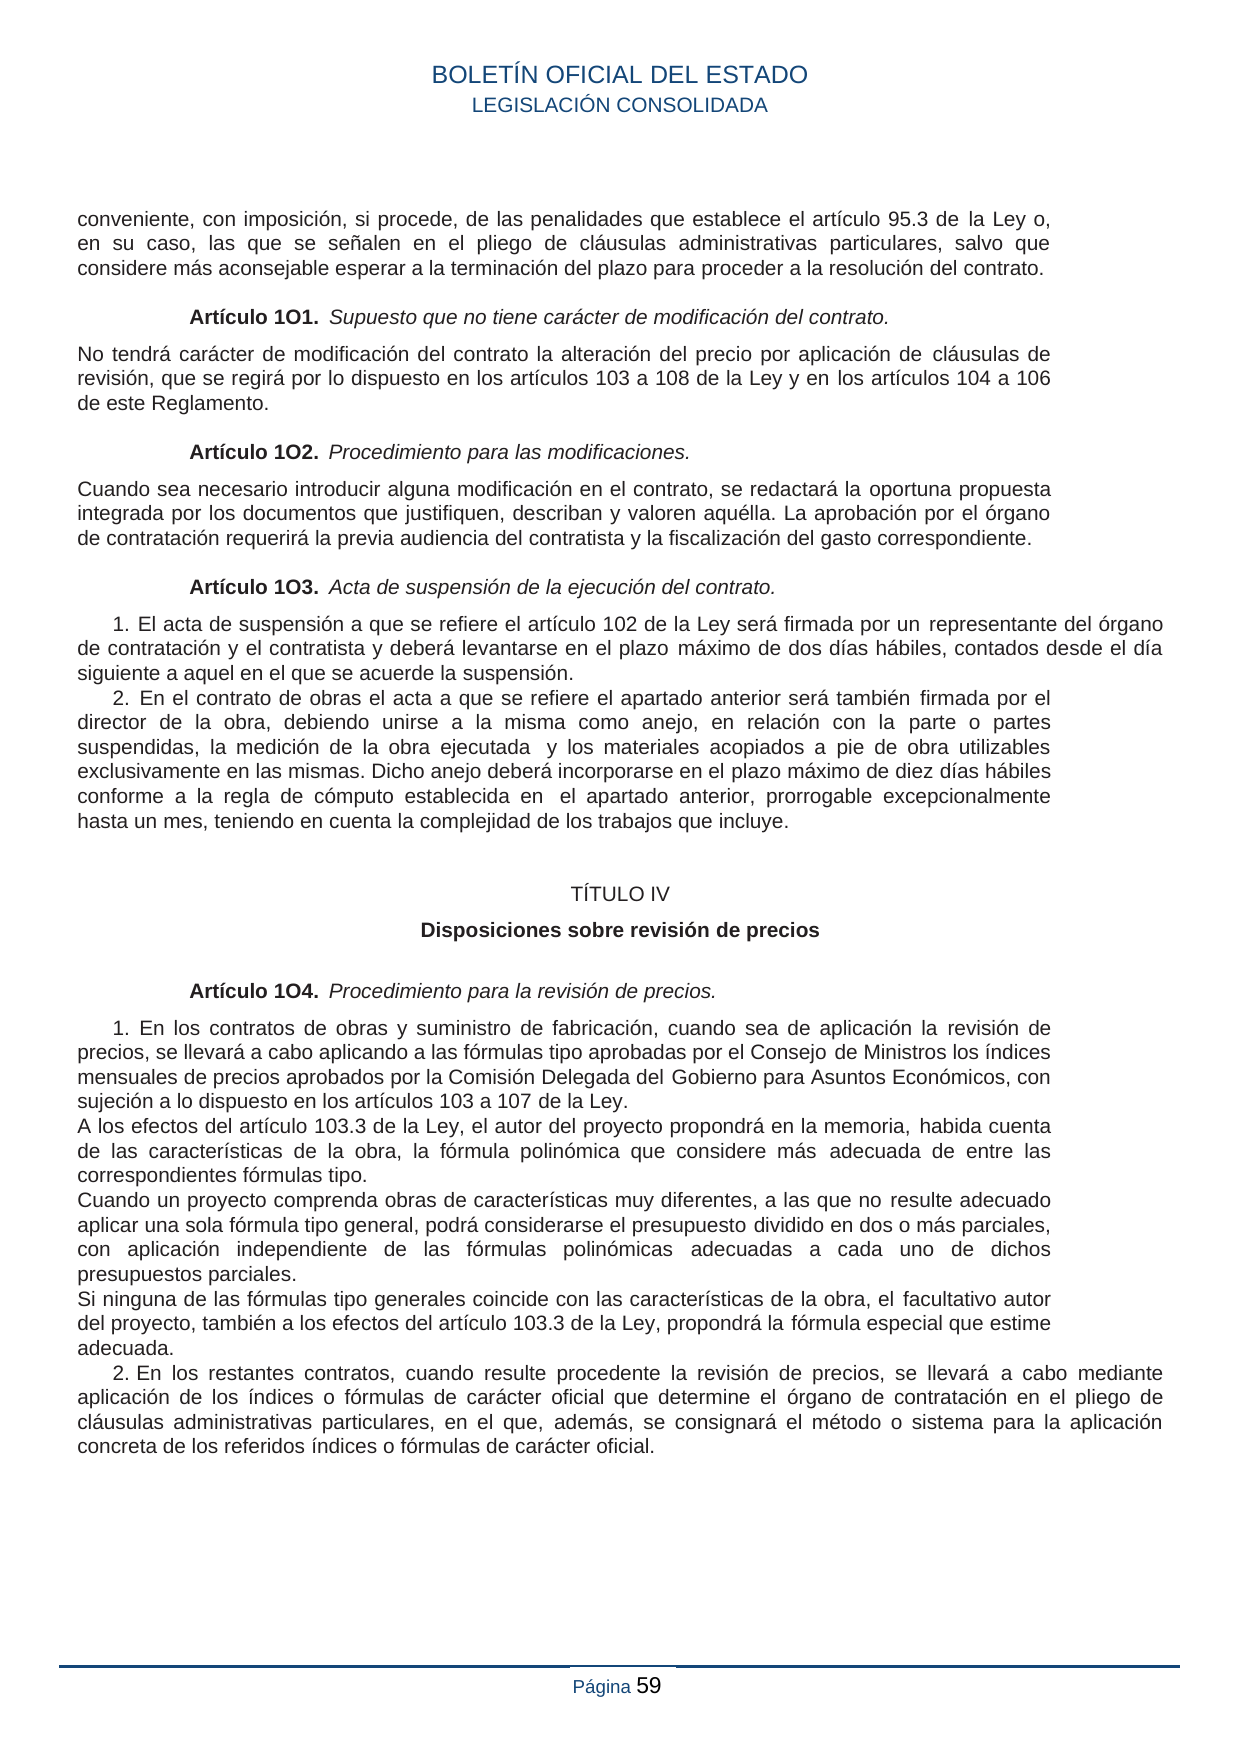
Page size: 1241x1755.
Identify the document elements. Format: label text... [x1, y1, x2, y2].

list En los contratos de obras y suministro de fabricación, cuando sea de aplicación la revisión de precios, se llevará a cabo aplicando a las fórmulas tipo aprobadas por el Consejo de Ministros los índices mensuales de precios aprobados por la Comisión Delegada del Gobierno para Asuntos Económicos, con sujeción a lo dispuesto en los artículos 103 a 107 de la Ley. [77, 1015, 1051, 1113]
subtitle Disposiciones sobre revisión de precios [224, 918, 1016, 942]
list En el contrato de obras el acta a que se refiere el apartado anterior será también firmada por el director de la obra, debiendo unirse a la misma como anejo, en relación con la parte o partes suspendidas, la medición de la obra ejecutada y los materiales acopiados a pie de obra utilizables exclusivamente en las mismas. Dicho anejo deberá incorporarse en el plazo máximo de diez días hábiles conforme a la regla de cómputo establecida en el apartado anterior, prorrogable excepcionalmente hasta un mes, teniendo en cuenta la complejidad de los trabajos que incluye. [77, 686, 1051, 832]
text Artículo 1O2. Procedimiento para las modificaciones. [189, 440, 1163, 464]
text Artículo 1O3. Acta de suspensión de la ejecución del contrato. [189, 575, 1163, 599]
text No tendrá carácter de modificación del contrato la alteración del precio por aplicación de cláusulas de revisión, que se regirá por lo dispuesto en los artículos 103 a 108 de la Ley y en los artículos 104 a 106 de este Reglamento. [77, 342, 1051, 415]
text TÍTULO IV [224, 881, 1016, 905]
text Artículo 1O1. Supuesto que no tiene carácter de modificación del contrato. [189, 305, 1163, 329]
text Si ninguna de las fórmulas tipo generales coincide con las características de la obra, el facultativo autor del proyecto, también a los efectos del artículo 103.3 de la Ley, propondrá la fórmula especial que estime adecuada. [77, 1287, 1051, 1360]
list El acta de suspensión a que se refiere el artículo 102 de la Ley será firmada por un representante del órgano de contratación y el contratista y deberá levantarse en el plazo máximo de dos días hábiles, contados desde el día siguiente a aquel en el que se acuerde la suspensión. [77, 612, 1163, 685]
text Cuando sea necesario introducir alguna modificación en el contrato, se redactará la oportuna propuesta integrada por los documentos que justifiquen, describan y valoren aquélla. La aprobación por el órgano de contratación requerirá la previa audiencia del contratista y la fiscalización del gasto correspondiente. [77, 477, 1051, 550]
list En los restantes contratos, cuando resulte procedente la revisión de precios, se llevará a cabo mediante aplicación de los índices o fórmulas de carácter oficial que determine el órgano de contratación en el pliego de cláusulas administrativas particulares, en el que, además, se consignará el método o sistema para la aplicación concreta de los referidos índices o fórmulas de carácter oficial. [77, 1361, 1163, 1458]
text conveniente, con imposición, si procede, de las penalidades que establece el artículo 95.3 de la Ley o, en su caso, las que se señalen en el pliego de cláusulas administrativas particulares, salvo que considere más aconsejable esperar a la terminación del plazo para proceder a la resolución del contrato. [77, 207, 1051, 280]
text A los efectos del artículo 103.3 de la Ley, el autor del proyecto propondrá en la memoria, habida cuenta de las características de la obra, la fórmula polinómica que considere más adecuada de entre las correspondientes fórmulas tipo. [77, 1114, 1051, 1187]
text Artículo 1O4. Procedimiento para la revisión de precios. [189, 979, 1163, 1003]
text Cuando un proyecto comprenda obras de características muy diferentes, a las que no resulte adecuado aplicar una sola fórmula tipo general, podrá considerarse el presupuesto dividido en dos o más parciales, con aplicación independiente de las fórmulas polinómicas adecuadas a cada uno de dichos presupuestos parciales. [77, 1188, 1051, 1286]
